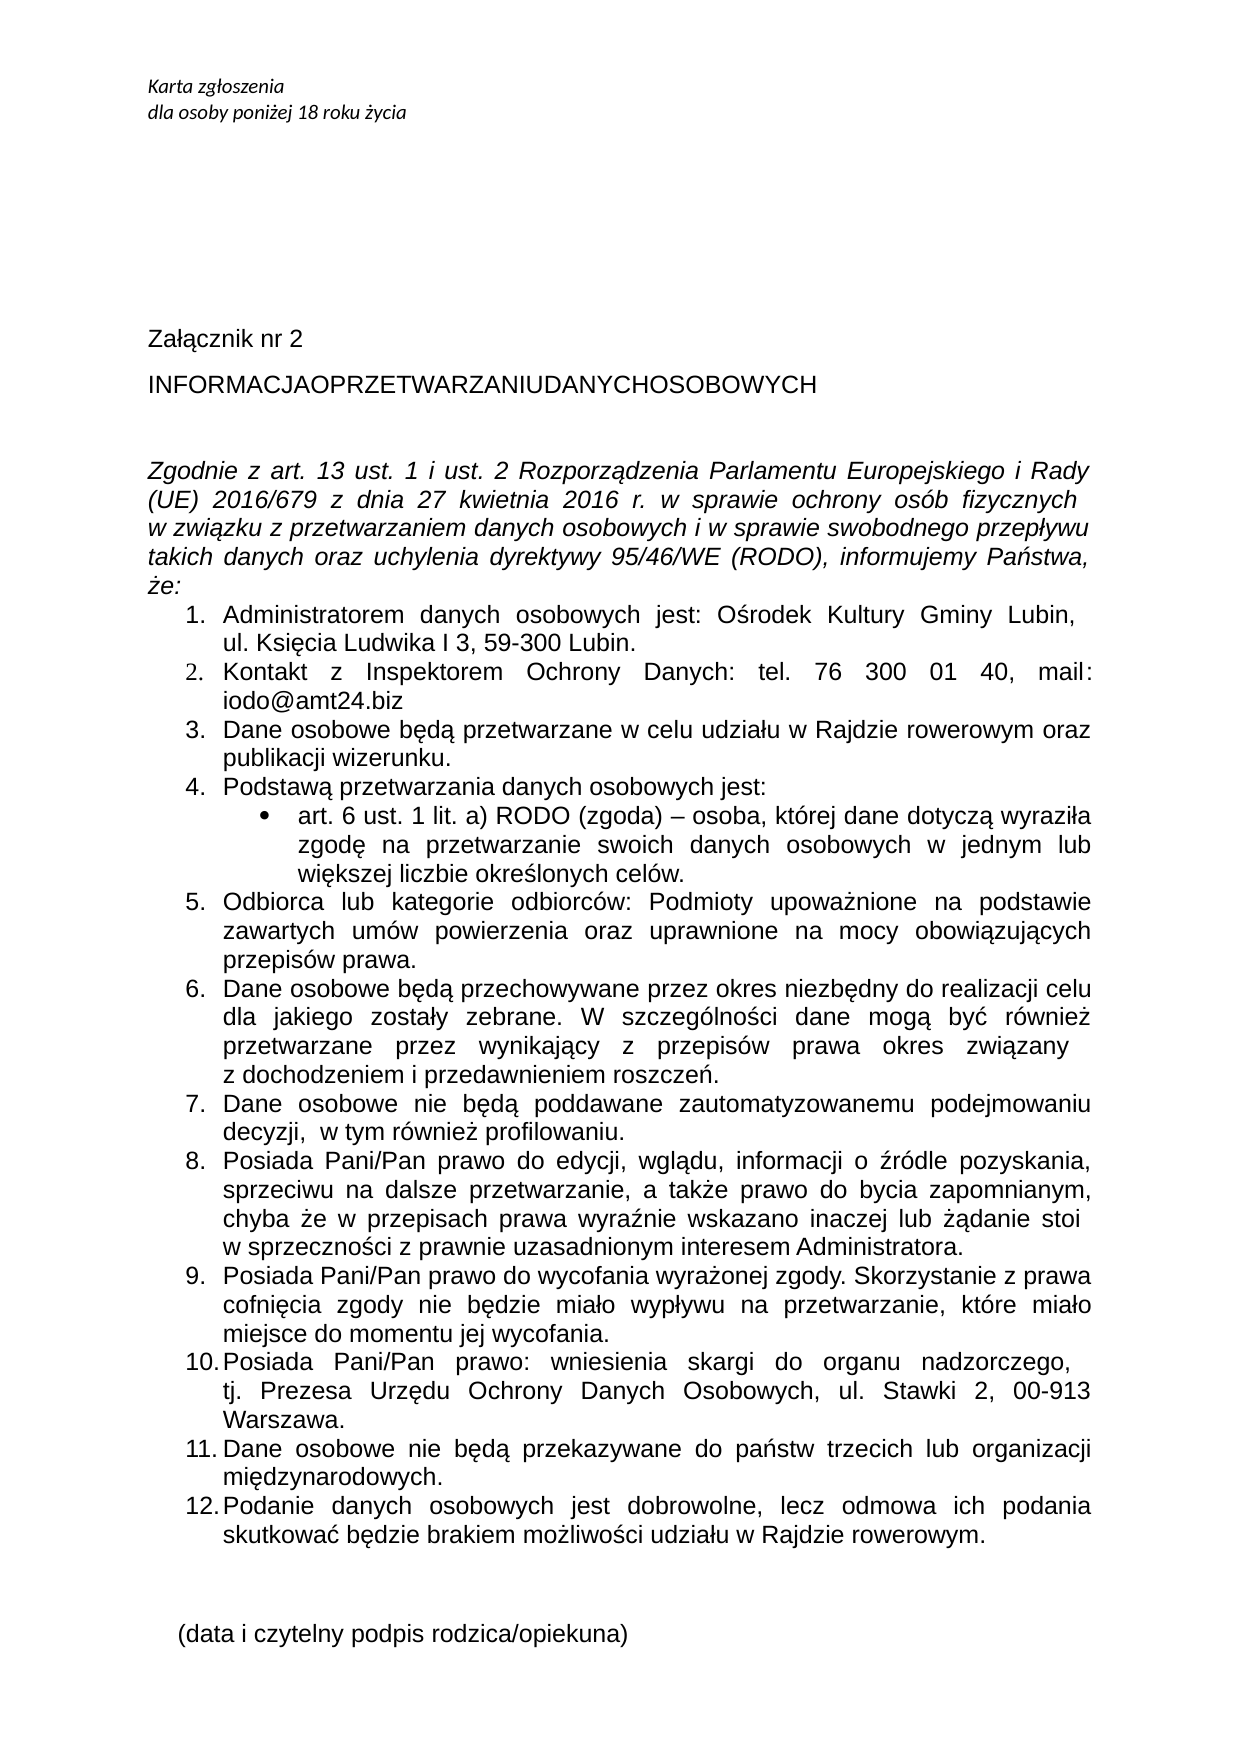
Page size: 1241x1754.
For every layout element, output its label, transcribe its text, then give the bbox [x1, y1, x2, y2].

text INFORMACJAOPRZETWARZANIUDANYCHOSOBOWYCH [148, 369, 1093, 398]
list Podstawą przetwarzania danych osobowych jest: [185, 772, 1093, 801]
text Załącznik nr 2 [148, 324, 1093, 353]
list Posiada Pani/Pan prawo do edycji, wglądu, informacji o źródle pozyskania, sprzeciwu na dalsze przetwarzanie, a także prawo do bycia zapomnianym, chyba że w przepisach prawa wyraźnie wskazano inaczej lub żądanie stoi w sprzeczności z prawnie uzasadnionym interesem Administratora. [185, 1146, 1093, 1261]
list Dane osobowe będą przetwarzane w celu udziału w Rajdzie rowerowym oraz publikacji wizerunku. [185, 715, 1093, 772]
text (data i czytelny podpis rodzica/opiekuna) [177, 1619, 1093, 1648]
list Administratorem danych osobowych jest: Ośrodek Kultury Gminy Lubin, ul. Księcia Ludwika I 3, 59-300 Lubin. [185, 599, 1093, 657]
list Dane osobowe nie będą przekazywane do państw trzecich lub organizacji międzynarodowych. [185, 1433, 1093, 1491]
list Kontakt z Inspektorem Ochrony Danych: tel. 76 300 01 40, mail: iodo@amt24.biz [185, 657, 1093, 715]
text Zgodnie z art. 13 ust. 1 i ust. 2 Rozporządzenia Parlamentu Europejskiego i Rady (UE) 2016/679 z dnia 27 kwietnia 2016 r. w sprawie ochrony osób fizycznych w związku z przetwarzaniem danych osobowych i w sprawie swobodnego przepływu takich danych oraz uchylenia dyrektywy 95/46/WE (RODO), informujemy Państwa, że: [148, 456, 1093, 599]
list Odbiorca lub kategorie odbiorców: Podmioty upoważnione na podstawie zawartych umów powierzenia oraz uprawnione na mocy obowiązujących przepisów prawa. [185, 887, 1093, 973]
list Dane osobowe będą przechowywane przez okres niezbędny do realizacji celu dla jakiego zostały zebrane. W szczególności dane mogą być również przetwarzane przez wynikający z przepisów prawa okres związany z dochodzeniem i przedawnieniem roszczeń. [185, 973, 1093, 1088]
list art. 6 ust. 1 lit. a) RODO (zgoda) – osoba, której dane dotyczą wyraziła zgodę na przetwarzanie swoich danych osobowych w jednym lub większej liczbie określonych celów. [260, 801, 1093, 887]
list Posiada Pani/Pan prawo: wniesienia skargi do organu nadzorczego, tj. Prezesa Urzędu Ochrony Danych Osobowych, ul. Stawki 2, 00-913 Warszawa. [185, 1347, 1093, 1433]
list Posiada Pani/Pan prawo do wycofania wyrażonej zgody. Skorzystanie z prawa cofnięcia zgody nie będzie miało wypływu na przetwarzanie, które miało miejsce do momentu jej wycofania. [185, 1261, 1093, 1347]
list Dane osobowe nie będą poddawane zautomatyzowanemu podejmowaniu decyzji, w tym również profilowaniu. [185, 1088, 1093, 1146]
list Podanie danych osobowych jest dobrowolne, lecz odmowa ich podania skutkować będzie brakiem możliwości udziału w Rajdzie rowerowym. [185, 1491, 1093, 1548]
